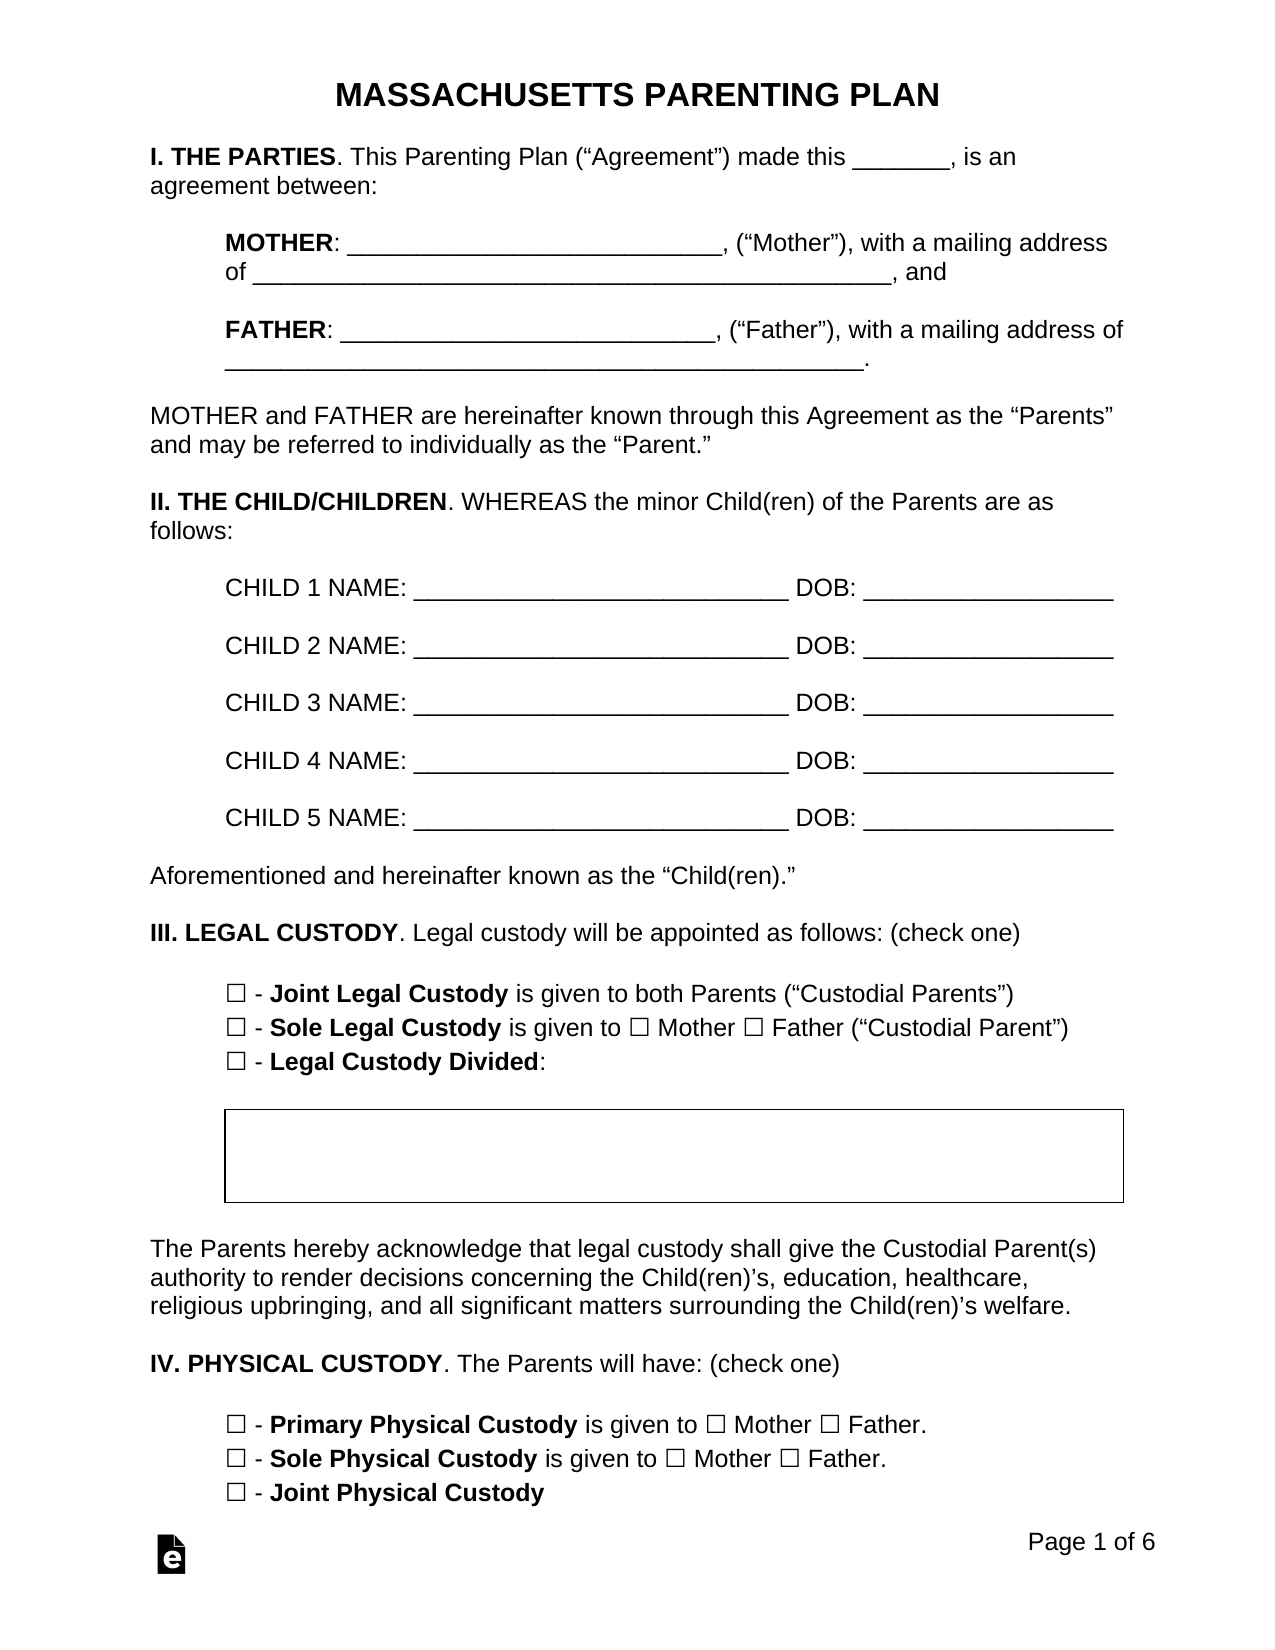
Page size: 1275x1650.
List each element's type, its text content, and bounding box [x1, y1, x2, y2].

text ☐ - Sole Physical Custody is given to ☐ Mother ☐ Father. [225, 1440, 1125, 1474]
text ☐ - Joint Legal Custody is given to both Parents (“Custodial Parents”) [225, 976, 1125, 1010]
text CHILD 5 NAME: ___________________________ DOB: __________________ [150, 803, 1125, 832]
text ☐ - Sole Legal Custody is given to ☐ Mother ☐ Father (“Custodial Parent”) [225, 1010, 1125, 1044]
text MOTHER: ___________________________, (“Mother”), with a mailing address of ______________________________________________, and [225, 228, 1125, 286]
text CHILD 2 NAME: ___________________________ DOB: __________________ [150, 631, 1125, 688]
table_header [226, 1110, 1123, 1202]
text I. THE PARTIES. This Parenting Plan (“Agreement”) made this _______, is an agreement between: [150, 142, 1125, 200]
text III. LEGAL CUSTODY. Legal custody will be appointed as follows: (check one) [150, 918, 1125, 947]
text CHILD 4 NAME: ___________________________ DOB: __________________ [150, 746, 1125, 803]
text Aforementioned and hereinafter known as the “Child(ren).” [150, 861, 1125, 890]
text MASSACHUSETTS PARENTING PLAN [150, 75, 1125, 113]
text The Parents hereby acknowledge that legal custody shall give the Custodial Parent(s) authority to render decisions concerning the Child(ren)’s, education, healthcare, religious upbringing, and all significant matters surrounding the Child(ren)’s welfare. [150, 1234, 1125, 1320]
text MOTHER and FATHER are hereinafter known through this Agreement as the “Parents” and may be referred to individually as the “Parent.” [150, 401, 1125, 458]
text II. THE CHILD/CHILDREN. WHEREAS the minor Child(ren) of the Parents are as follows: [150, 487, 1125, 545]
text ☐ - Legal Custody Divided: [225, 1044, 1125, 1109]
text FATHER: ___________________________, (“Father”), with a mailing address of ______________________________________________. [225, 315, 1125, 372]
text ☐ - Primary Physical Custody is given to ☐ Mother ☐ Father. [150, 1406, 1125, 1440]
text IV. PHYSICAL CUSTODY. The Parents will have: (check one) [150, 1349, 1125, 1378]
text CHILD 1 NAME: ___________________________ DOB: __________________ [150, 573, 1125, 631]
text ☐ - Joint Physical Custody [225, 1474, 1125, 1508]
text CHILD 3 NAME: ___________________________ DOB: __________________ [150, 688, 1125, 746]
